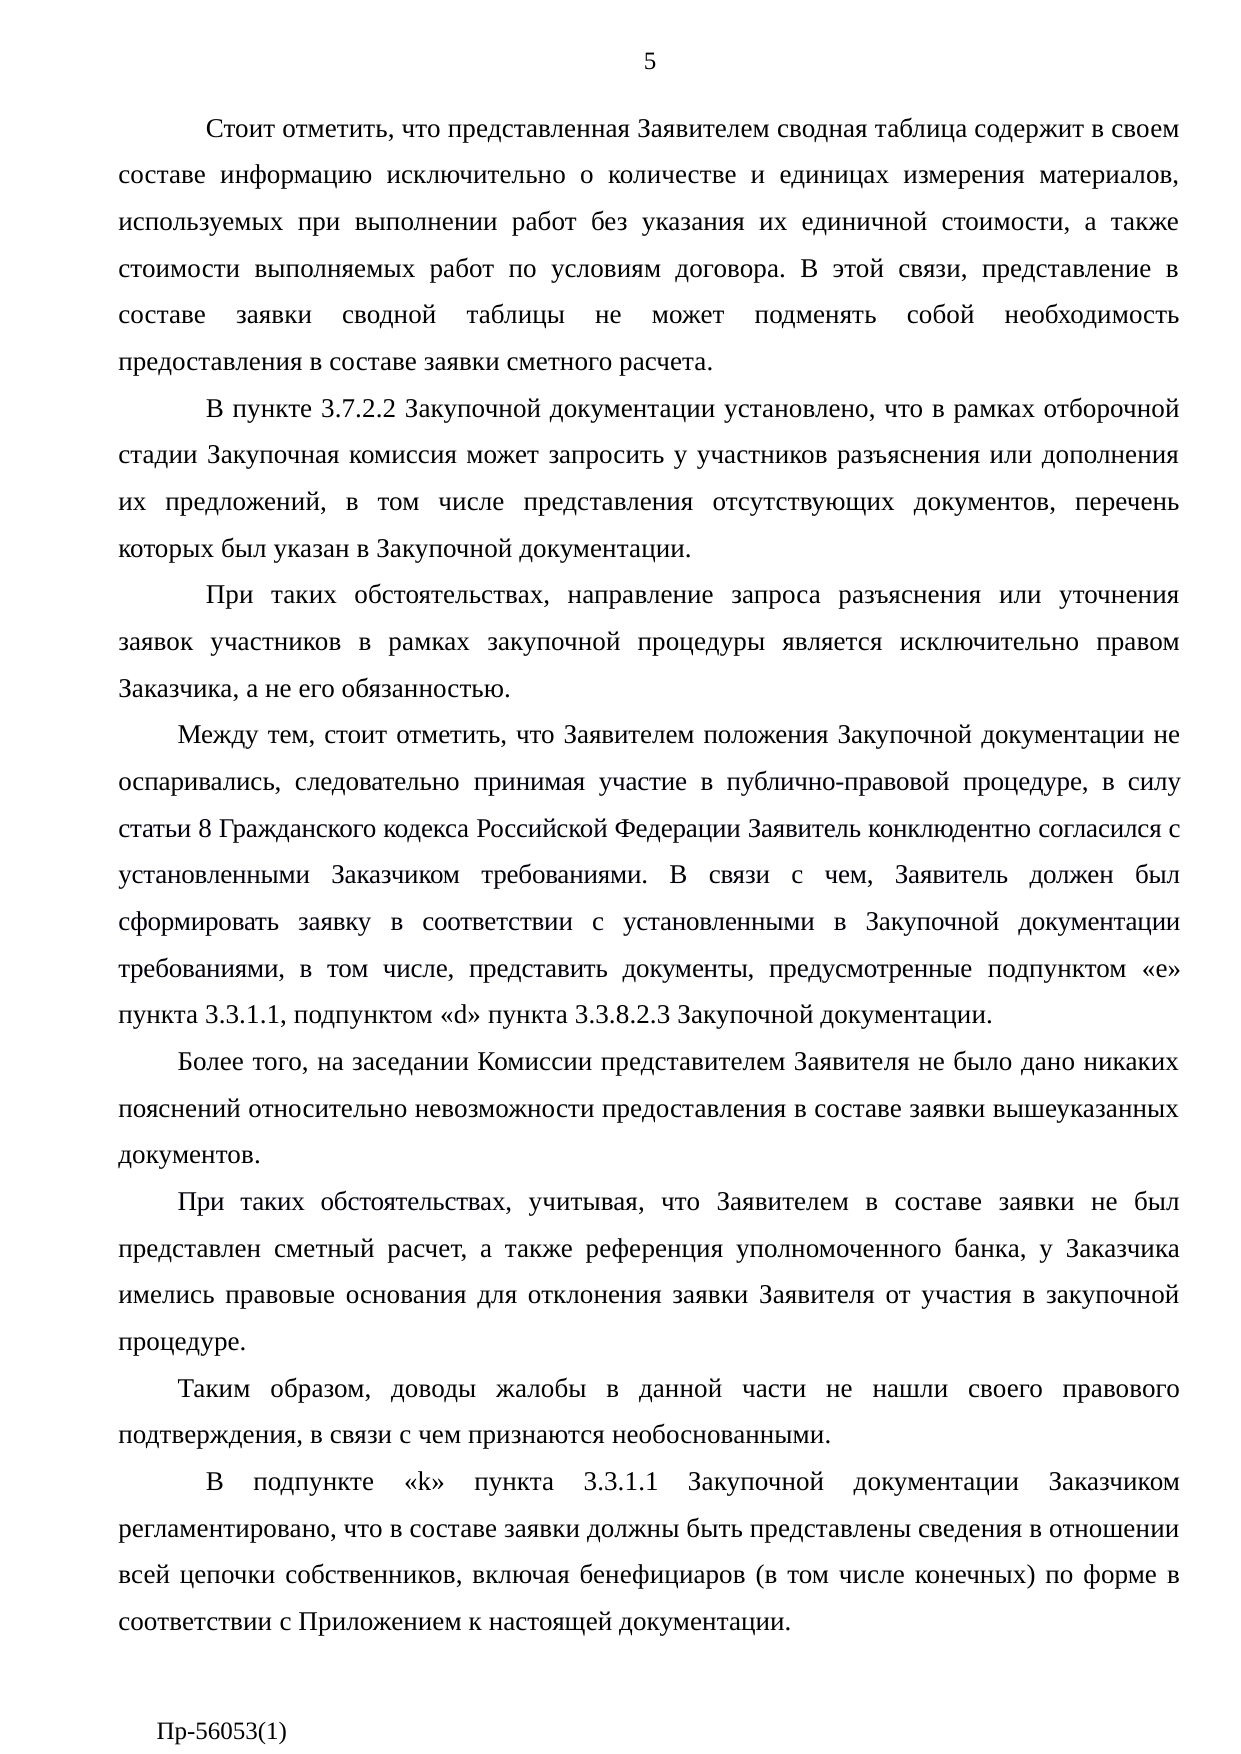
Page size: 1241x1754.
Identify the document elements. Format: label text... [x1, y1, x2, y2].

text При таких обстоятельствах, учитывая, что Заявителем в составе заявки не был представлен сметный расчет, а также референция уполномоченного банка, у Заказчика имелись правовые основания для отклонения заявки Заявителя от участия в закупочной процедуре. [118, 1185, 1181, 1356]
text Между тем, стоит отметить, что Заявителем положения Закупочной документации не оспаривались, следовательно принимая участие в публично-правовой процедуре, в силу статьи 8 Гражданского кодекса Российской Федерации Заявитель конклюдентно согласился с установленными Заказчиком требованиями. В связи с чем, Заявитель должен был сформировать заявку в соответствии с установленными в Закупочной документации требованиями, в том числе, представить документы, предусмотренные подпунктом «е» пункта 3.3.1.1, подпунктом «d» пункта 3.3.8.2.3 Закупочной документации. [118, 718, 1181, 1030]
text В пункте 3.7.2.2 Закупочной документации установлено, что в рамках отборочной стадии Закупочная комиссия может запросить у участников разъяснения или дополнения их предложений, в том числе представления отсутствующих документов, перечень которых был указан в Закупочной документации. [118, 392, 1181, 563]
text Более того, на заседании Комиссии представителем Заявителя не было дано никаких пояснений относительно невозможности предоставления в составе заявки вышеуказанных документов. [118, 1045, 1181, 1170]
text Стоит отметить, что представленная Заявителем сводная таблица содержит в своем составе информацию исключительно о количестве и единицах измерения материалов, используемых при выполнении работ без указания их единичной стоимости, а также стоимости выполняемых работ по условиям договора. В этой связи, представление в составе заявки сводной таблицы не может подменять собой необходимость предоставления в составе заявки сметного расчета. [118, 112, 1181, 376]
text При таких обстоятельствах, направление запроса разъяснения или уточнения заявок участников в рамках закупочной процедуры является исключительно правом Заказчика, а не его обязанностью. [118, 578, 1181, 703]
text В подпункте «k» пункта 3.3.1.1 Закупочной документации Заказчиком регламентировано, что в составе заявки должны быть представлены сведения в отношении всей цепочки собственников, включая бенефициаров (в том числе конечных) по форме в соответствии с Приложением к настоящей документации. [118, 1465, 1181, 1636]
text Таким образом, доводы жалобы в данной части не нашли своего правового подтверждения, в связи с чем признаются необоснованными. [118, 1372, 1181, 1450]
